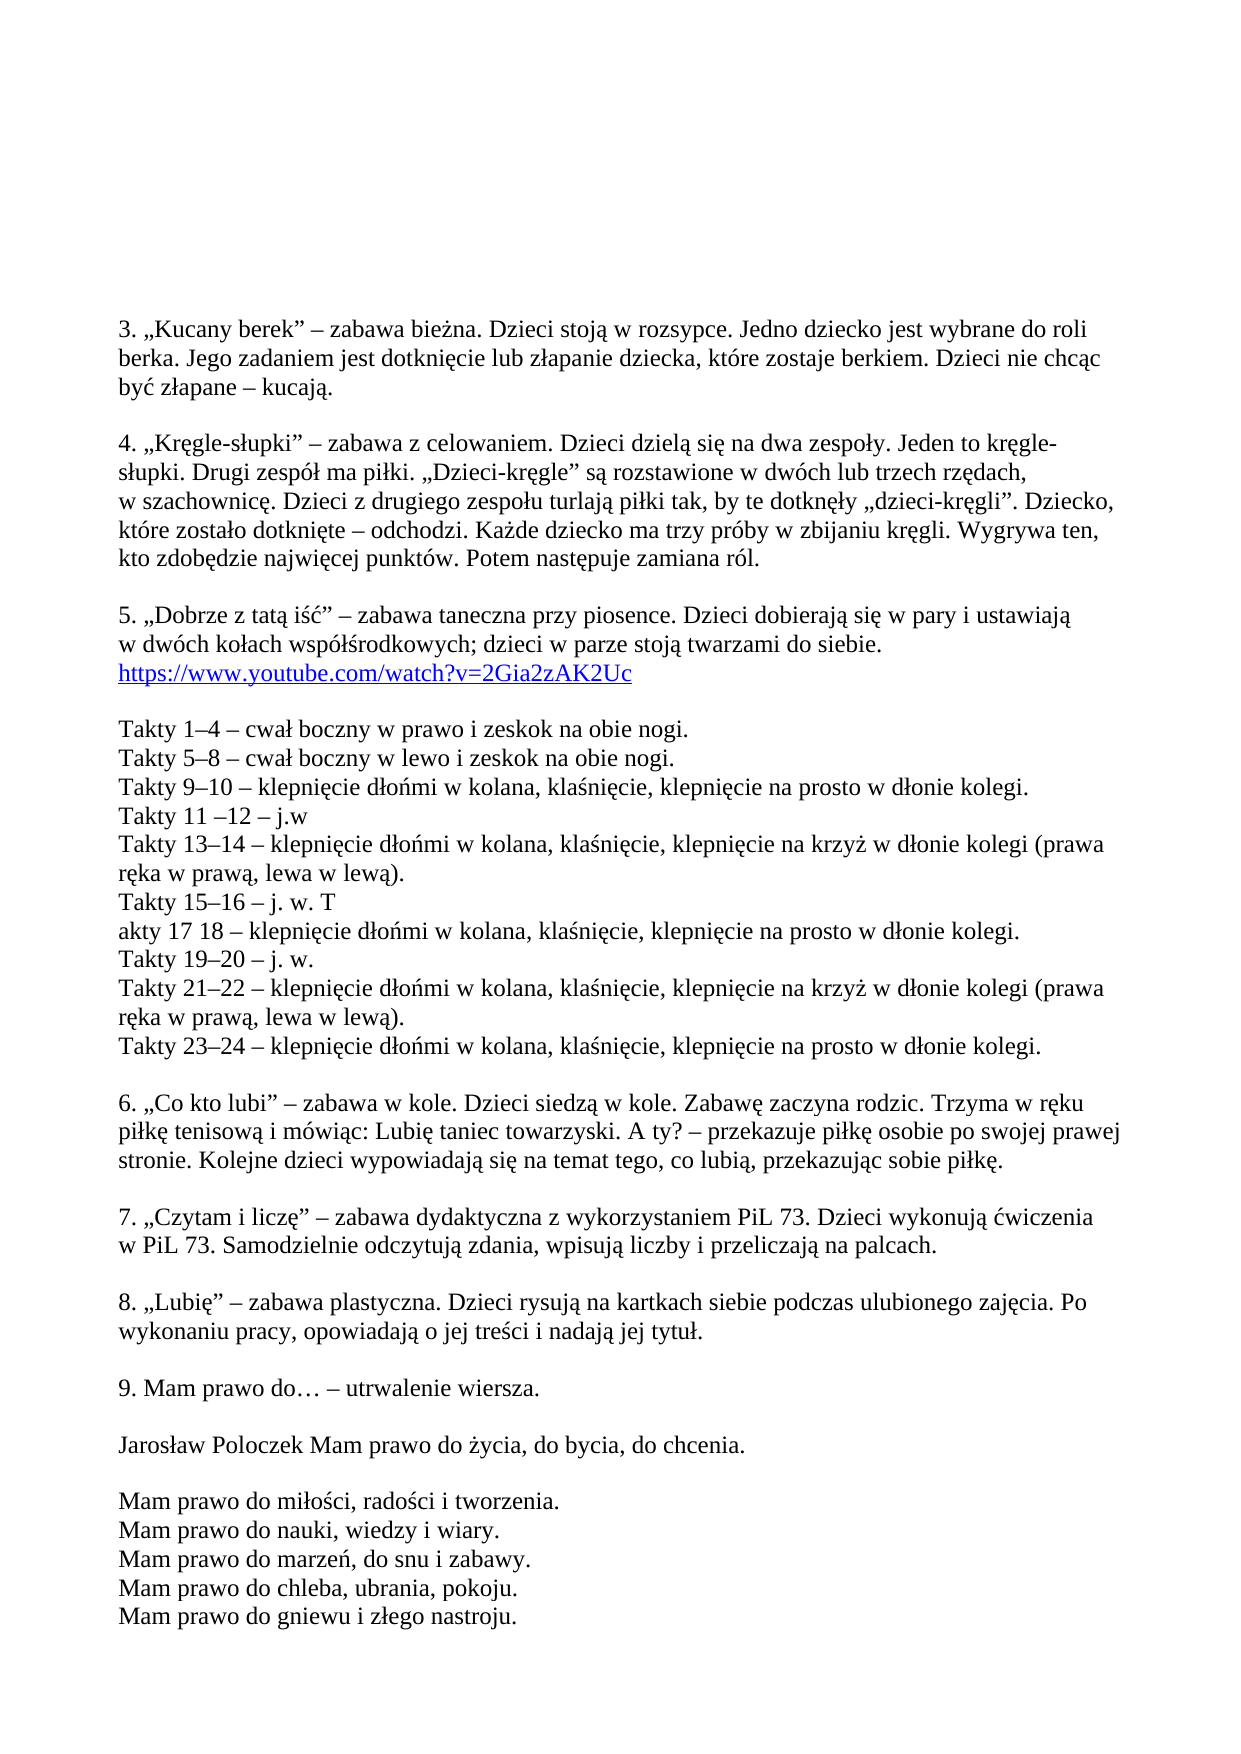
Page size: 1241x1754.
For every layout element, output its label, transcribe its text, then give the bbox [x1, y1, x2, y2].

text 4. „Kręgle-słupki” – zabawa z celowaniem. Dzieci dzielą się na dwa zespoły. Jeden to kręgle-słupki. Drugi zespół ma piłki. „Dzieci-kręgle” są rozstawione w dwóch lub trzech rzędach, w szachownicę. Dzieci z drugiego zespołu turlają piłki tak, by te dotknęły „dzieci-kręgli”. Dziecko, które zostało dotknięte – odchodzi. Każde dziecko ma trzy próby w zbijaniu kręgli. Wygrywa ten, kto zdobędzie najwięcej punktów. Potem następuje zamiana ról. [118, 428, 1122, 572]
text akty 17 18 – klepnięcie dłońmi w kolana, klaśnięcie, klepnięcie na prosto w dłonie kolegi. [118, 916, 1122, 944]
text 7. „Czytam i liczę” – zabawa dydaktyczna z wykorzystaniem PiL 73. Dzieci wykonują ćwiczenia w PiL 73. Samodzielnie odczytują zdania, wpisują liczby i przeliczają na palcach. [118, 1202, 1122, 1259]
text 3. „Kucany berek” – zabawa bieżna. Dzieci stoją w rozsypce. Jedno dziecko jest wybrane do roli berka. Jego zadaniem jest dotknięcie lub złapanie dziecka, które zostaje berkiem. Dzieci nie chcąc być złapane – kucają. [118, 314, 1122, 401]
text 9. Mam prawo do… – utrwalenie wiersza. [118, 1373, 1122, 1402]
text Takty 21–22 – klepnięcie dłońmi w kolana, klaśnięcie, klepnięcie na krzyż w dłonie kolegi (prawa ręka w prawą, lewa w lewą). [118, 973, 1122, 1031]
text Jarosław Poloczek Mam prawo do życia, do bycia, do chcenia. [118, 1430, 1122, 1458]
text Takty 19–20 – j. w. [118, 944, 1122, 973]
text 8. „Lubię” – zabawa plastyczna. Dzieci rysują na kartkach siebie podczas ulubionego zajęcia. Po wykonaniu pracy, opowiadają o jej treści i nadają jej tytuł. [118, 1287, 1122, 1345]
text Mam prawo do chleba, ubrania, pokoju. [118, 1573, 1122, 1601]
text https://www.youtube.com/watch?v=2Gia2zAK2Uc [118, 658, 1122, 687]
text Mam prawo do gniewu i złego nastroju. [118, 1601, 1122, 1630]
text Mam prawo do miłości, radości i tworzenia. [118, 1486, 1122, 1515]
text 5. „Dobrze z tatą iść” – zabawa taneczna przy piosence. Dzieci dobierają się w pary i ustawiają w dwóch kołach współśrodkowych; dzieci w parze stoją twarzami do siebie. [118, 600, 1122, 658]
text Takty 13–14 – klepnięcie dłońmi w kolana, klaśnięcie, klepnięcie na krzyż w dłonie kolegi (prawa ręka w prawą, lewa w lewą). [118, 829, 1122, 887]
text Mam prawo do nauki, wiedzy i wiary. [118, 1515, 1122, 1544]
text Takty 5–8 – cwał boczny w lewo i zeskok na obie nogi. [118, 743, 1122, 772]
text 6. „Co kto lubi” – zabawa w kole. Dzieci siedzą w kole. Zabawę zaczyna rodzic. Trzyma w ręku piłkę tenisową i mówiąc: Lubię taniec towarzyski. A ty? – przekazuje piłkę osobie po swojej prawej stronie. Kolejne dzieci wypowiadają się na temat tego, co lubią, przekazując sobie piłkę. [118, 1088, 1122, 1174]
text Takty 11 –12 – j.w [118, 801, 1122, 829]
text Mam prawo do marzeń, do snu i zabawy. [118, 1544, 1122, 1573]
text Takty 9–10 – klepnięcie dłońmi w kolana, klaśnięcie, klepnięcie na prosto w dłonie kolegi. [118, 772, 1122, 801]
text Takty 15–16 – j. w. T [118, 887, 1122, 916]
text Takty 23–24 – klepnięcie dłońmi w kolana, klaśnięcie, klepnięcie na prosto w dłonie kolegi. [118, 1031, 1122, 1059]
text Takty 1–4 – cwał boczny w prawo i zeskok na obie nogi. [118, 714, 1122, 743]
